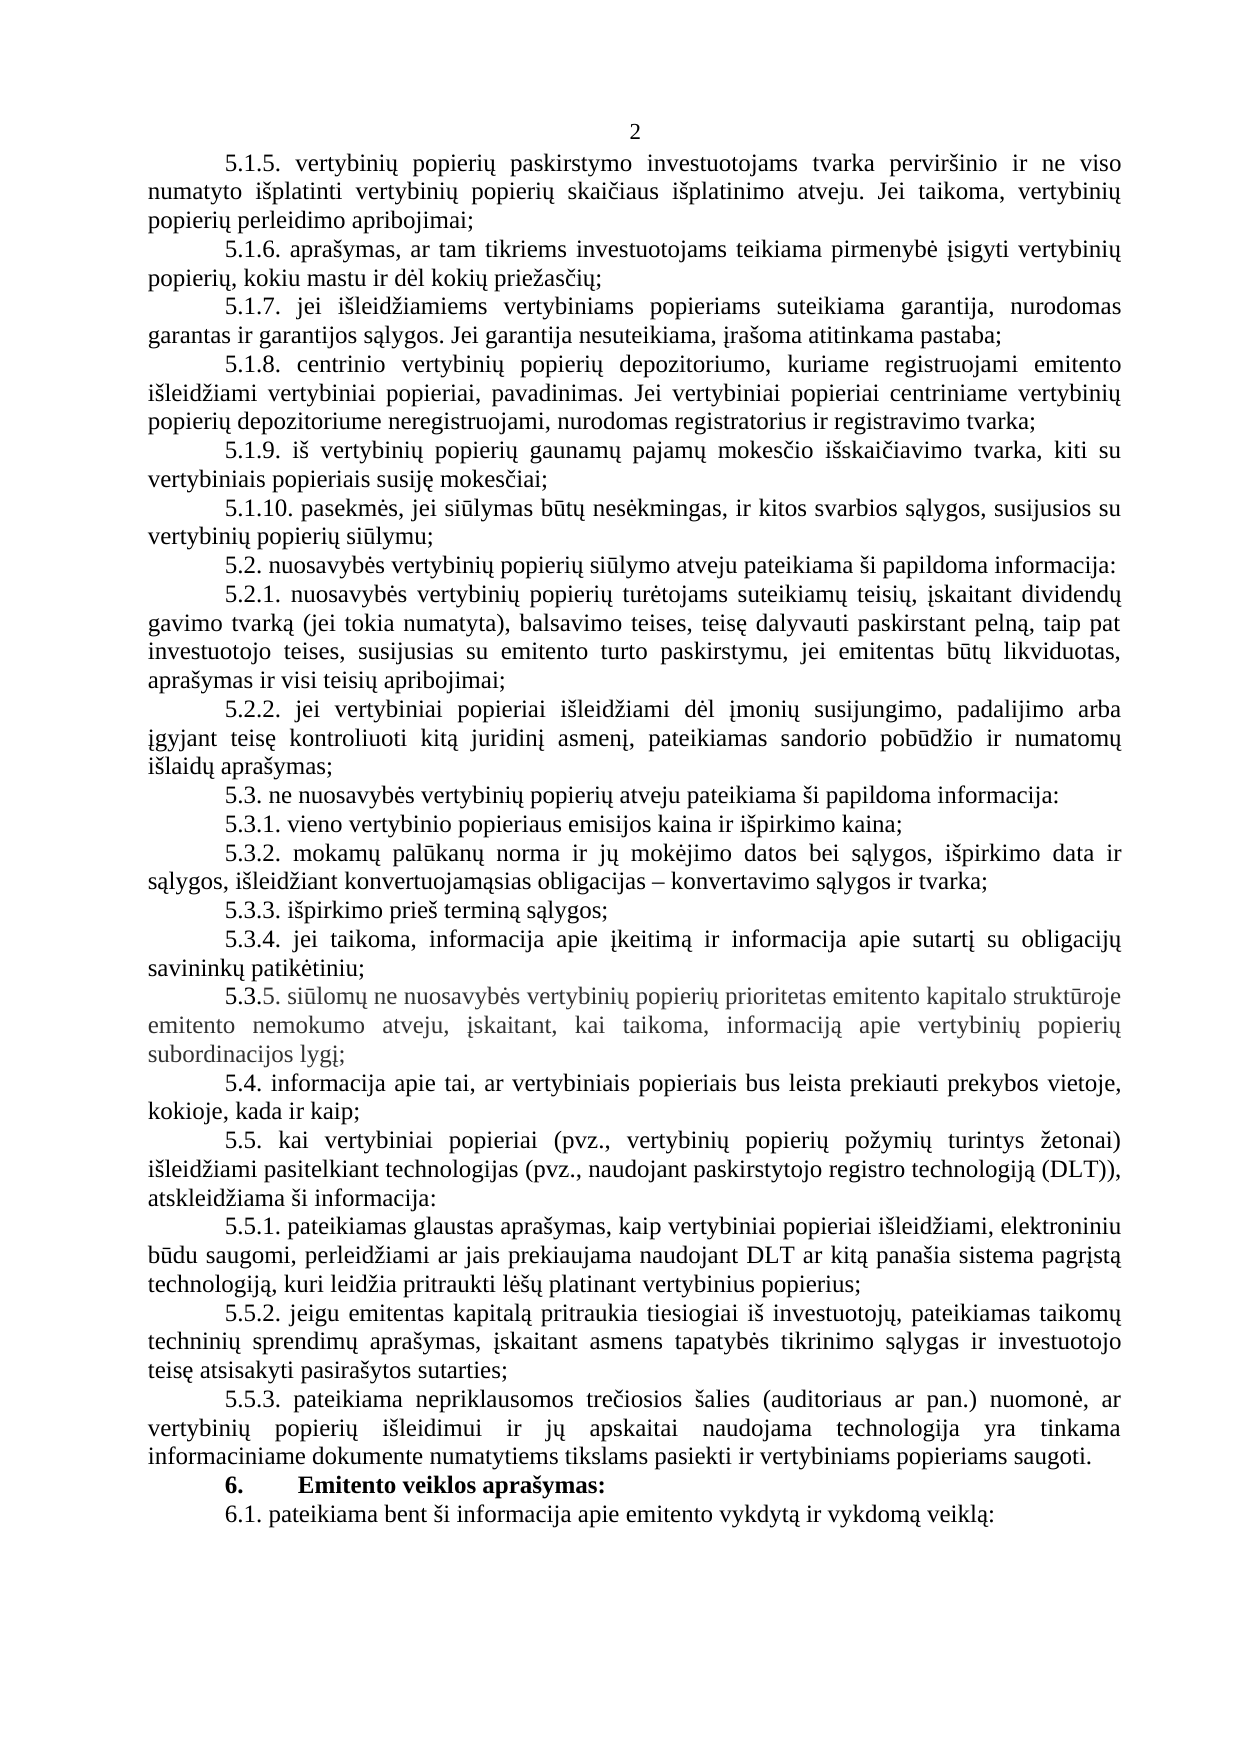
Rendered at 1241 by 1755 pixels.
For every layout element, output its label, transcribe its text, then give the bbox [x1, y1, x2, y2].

text 5.5.2. jeigu emitentas kapitalą pritraukia tiesiogiai iš investuotojų, pateikiamas taikomų techninių sprendimų aprašymas, įskaitant asmens tapatybės tikrinimo sąlygas ir investuotojo teisę atsisakyti pasirašytos sutarties; [148, 1298, 1122, 1384]
text 6. Emitento veiklos aprašymas: [148, 1470, 1122, 1499]
text 5.1.8. centrinio vertybinių popierių depozitoriumo, kuriame registruojami emitento išleidžiami vertybiniai popieriai, pavadinimas. Jei vertybiniai popieriai centriniame vertybinių popierių depozitoriume neregistruojami, nurodomas registratorius ir registravimo tvarka; [148, 349, 1122, 435]
text 5.5.1. pateikiamas glaustas aprašymas, kaip vertybiniai popieriai išleidžiami, elektroniniu būdu saugomi, perleidžiami ar jais prekiaujama naudojant DLT ar kitą panašia sistema pagrįstą technologiją, kuri leidžia pritraukti lėšų platinant vertybinius popierius; [148, 1211, 1122, 1298]
text 5.3. ne nuosavybės vertybinių popierių atveju pateikiama ši papildoma informacija: [148, 780, 1122, 809]
text 6.1. pateikiama bent ši informacija apie emitento vykdytą ir vykdomą veiklą: [148, 1499, 1122, 1528]
text 5.2.1. nuosavybės vertybinių popierių turėtojams suteikiamų teisių, įskaitant dividendų gavimo tvarką (jei tokia numatyta), balsavimo teises, teisę dalyvauti paskirstant pelną, taip pat investuotojo teises, susijusias su emitento turto paskirstymu, jei emitentas būtų likviduotas, aprašymas ir visi teisių apribojimai; [148, 579, 1122, 694]
text 5.1.9. iš vertybinių popierių gaunamų pajamų mokesčio išskaičiavimo tvarka, kiti su vertybiniais popieriais susiję mokesčiai; [148, 435, 1122, 493]
text 5.1.5. vertybinių popierių paskirstymo investuotojams tvarka perviršinio ir ne viso numatyto išplatinti vertybinių popierių skaičiaus išplatinimo atveju. Jei taikoma, vertybinių popierių perleidimo apribojimai; [148, 148, 1122, 234]
text 5.3.2. mokamų palūkanų norma ir jų mokėjimo datos bei sąlygos, išpirkimo data ir sąlygos, išleidžiant konvertuojamąsias obligacijas – konvertavimo sąlygos ir tvarka; [148, 838, 1122, 895]
text 5.5.3. pateikiama nepriklausomos trečiosios šalies (auditoriaus ar pan.) nuomonė, ar vertybinių popierių išleidimui ir jų apskaitai naudojama technologija yra tinkama informaciniame dokumente numatytiems tikslams pasiekti ir vertybiniams popieriams saugoti. [148, 1384, 1122, 1470]
text 5.4. informacija apie tai, ar vertybiniais popieriais bus leista prekiauti prekybos vietoje, kokioje, kada ir kaip; [148, 1068, 1122, 1125]
text 5.2. nuosavybės vertybinių popierių siūlymo atveju pateikiama ši papildoma informacija: [148, 550, 1122, 579]
text 5.2.2. jei vertybiniai popieriai išleidžiami dėl įmonių susijungimo, padalijimo arba įgyjant teisę kontroliuoti kitą juridinį asmenį, pateikiamas sandorio pobūdžio ir numatomų išlaidų aprašymas; [148, 694, 1122, 780]
text 5.3.1. vieno vertybinio popieriaus emisijos kaina ir išpirkimo kaina; [148, 809, 1122, 838]
text 5.5. kai vertybiniai popieriai (pvz., vertybinių popierių požymių turintys žetonai) išleidžiami pasitelkiant technologijas (pvz., naudojant paskirstytojo registro technologiją (DLT)), atskleidžiama ši informacija: [148, 1125, 1122, 1211]
text 5.3.5. siūlomų ne nuosavybės vertybinių popierių prioritetas emitento kapitalo struktūroje emitento nemokumo atveju, įskaitant, kai taikoma, informaciją apie vertybinių popierių subordinacijos lygį; [148, 981, 1122, 1068]
text 5.1.7. jei išleidžiamiems vertybiniams popieriams suteikiama garantija, nurodomas garantas ir garantijos sąlygos. Jei garantija nesuteikiama, įrašoma atitinkama pastaba; [148, 291, 1122, 349]
text 5.1.10. pasekmės, jei siūlymas būtų nesėkmingas, ir kitos svarbios sąlygos, susijusios su vertybinių popierių siūlymu; [148, 493, 1122, 550]
text 5.3.4. jei taikoma, informacija apie įkeitimą ir informacija apie sutartį su obligacijų savininkų patikėtiniu; [148, 924, 1122, 981]
text 5.3.3. išpirkimo prieš terminą sąlygos; [148, 895, 1122, 924]
text 5.1.6. aprašymas, ar tam tikriems investuotojams teikiama pirmenybė įsigyti vertybinių popierių, kokiu mastu ir dėl kokių priežasčių; [148, 234, 1122, 291]
